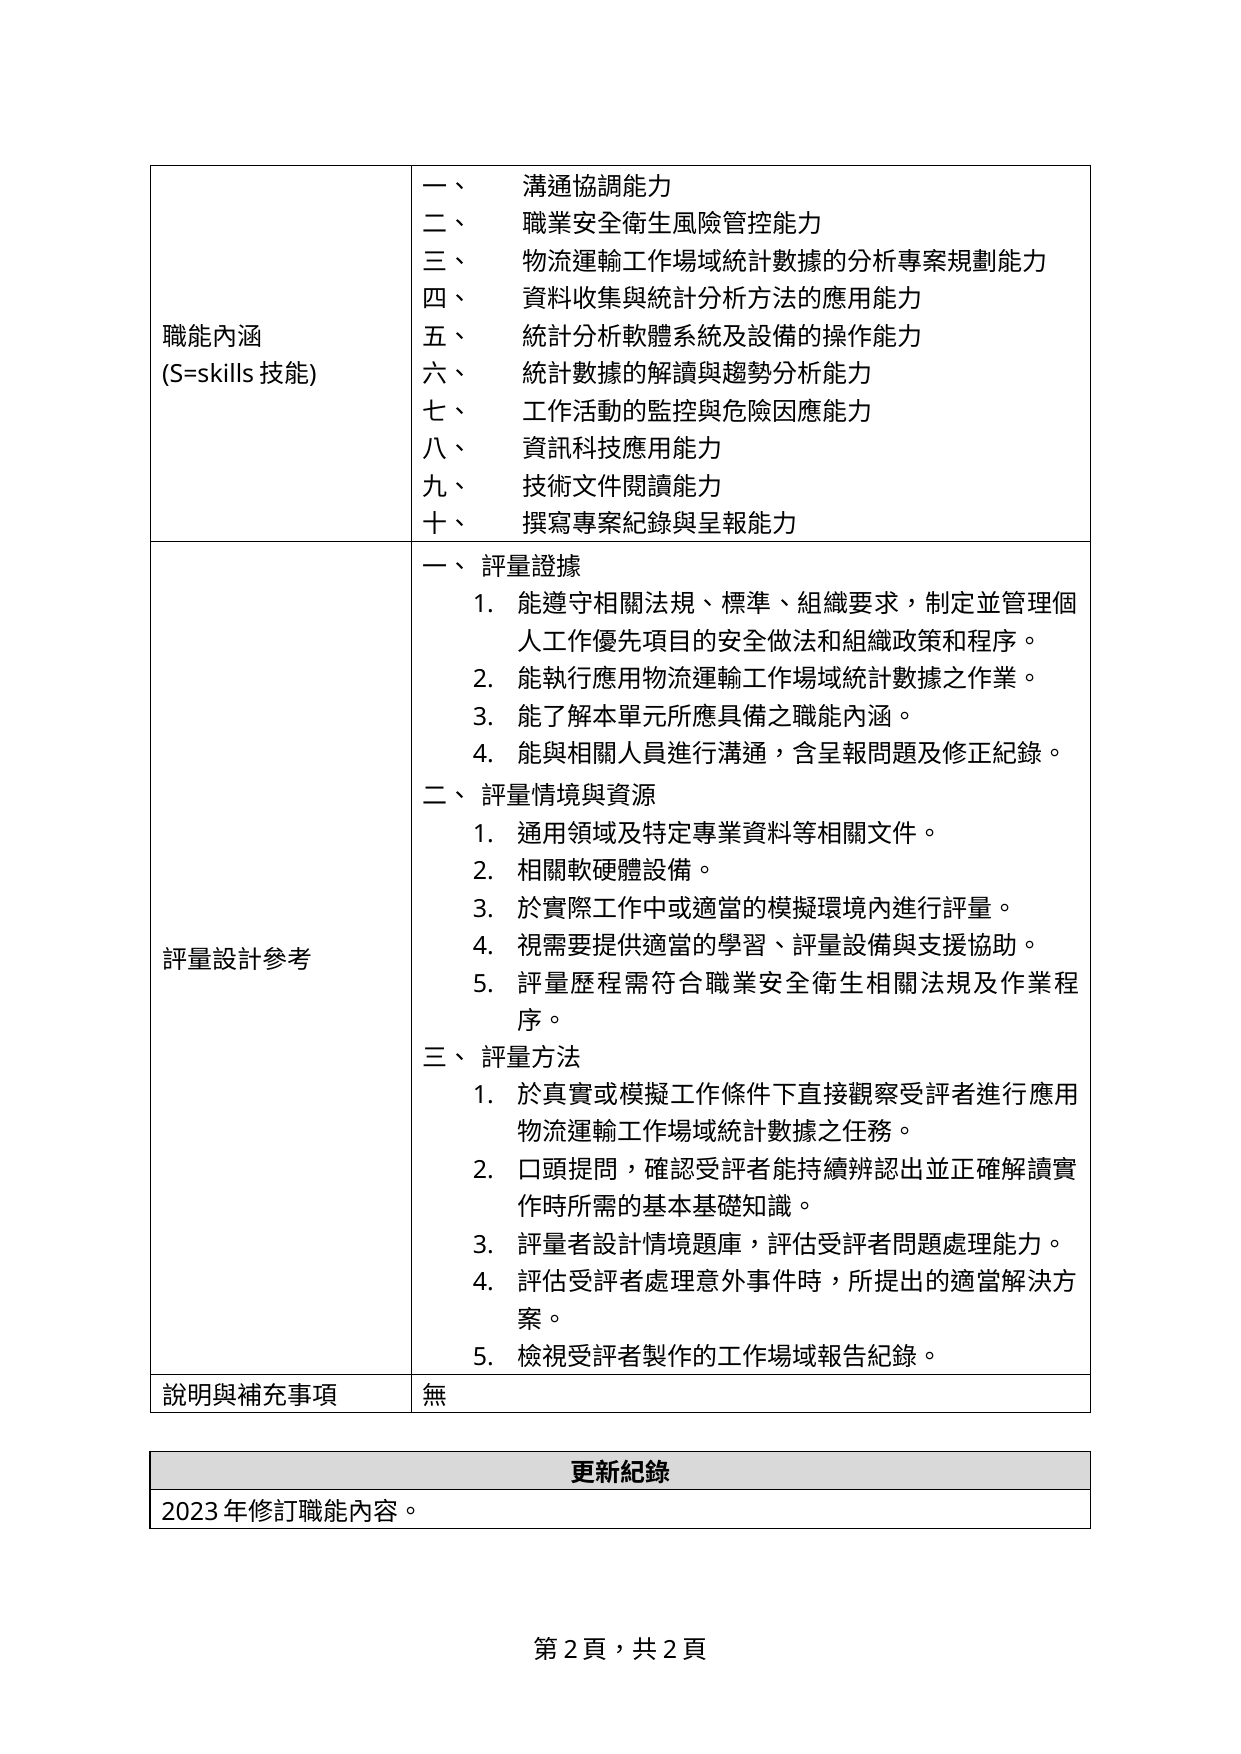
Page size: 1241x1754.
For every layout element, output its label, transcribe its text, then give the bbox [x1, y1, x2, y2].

table_cell 2023年修訂職能內容。 [151, 1490, 1090, 1528]
table_cell 說明與補充事項 [151, 1375, 411, 1412]
table_cell 評量設計參考 [151, 542, 411, 1374]
table_cell 無 [412, 1375, 1090, 1412]
table_cell 溝通協調能力 職業安全衛生風險管控能力 物流運輸工作場域統計數據的分析專案規劃能力 資料收集與統計分析方法的應用能力 統計分析軟體系統及設備的操作能力 統計數據的解讀與趨勢分析能力 工作活動的監控與危險因應能力 資訊科技應用能力 技術文件閱讀能力 撰寫專案紀錄與呈報能力 [412, 166, 1090, 541]
table_header 更新紀錄 [151, 1452, 1090, 1489]
table_cell 職能內涵 (S=skills技能) [151, 166, 411, 541]
table_cell 評量證據 能遵守相關法規、標準、組織要求，制定並管理個人工作優先項目的安全做法和組織政策和程序。 能執行應用物流運輸工作場域統計數據之作業。 能了解本單元所應具備之職能內涵。 能與相關人員進行溝通，含呈報問題及修正紀錄。 評量情境與資源 通用領域及特定專業資料等相關文件。 相關軟硬體設備。 於實際工作中或適當的模擬環境內進行評量。 視需要提供適當的學習、評量設備與支援協助。 評量歷程需符合職業安全衛生相關法規及作業程序。 評量方法 於真實或模擬工作條件下直接觀察受評者進行應用物流運輸工作場域統計數據之任務。 口頭提問，確認受評者能持續辨認出並正確解讀實作時所需的基本基礎知識。 評量者設計情境題庫，評估受評者問題處理能力。 評估受評者處理意外事件時，所提出的適當解決方案。 檢視受評者製作的工作場域報告紀錄。 [412, 542, 1090, 1374]
